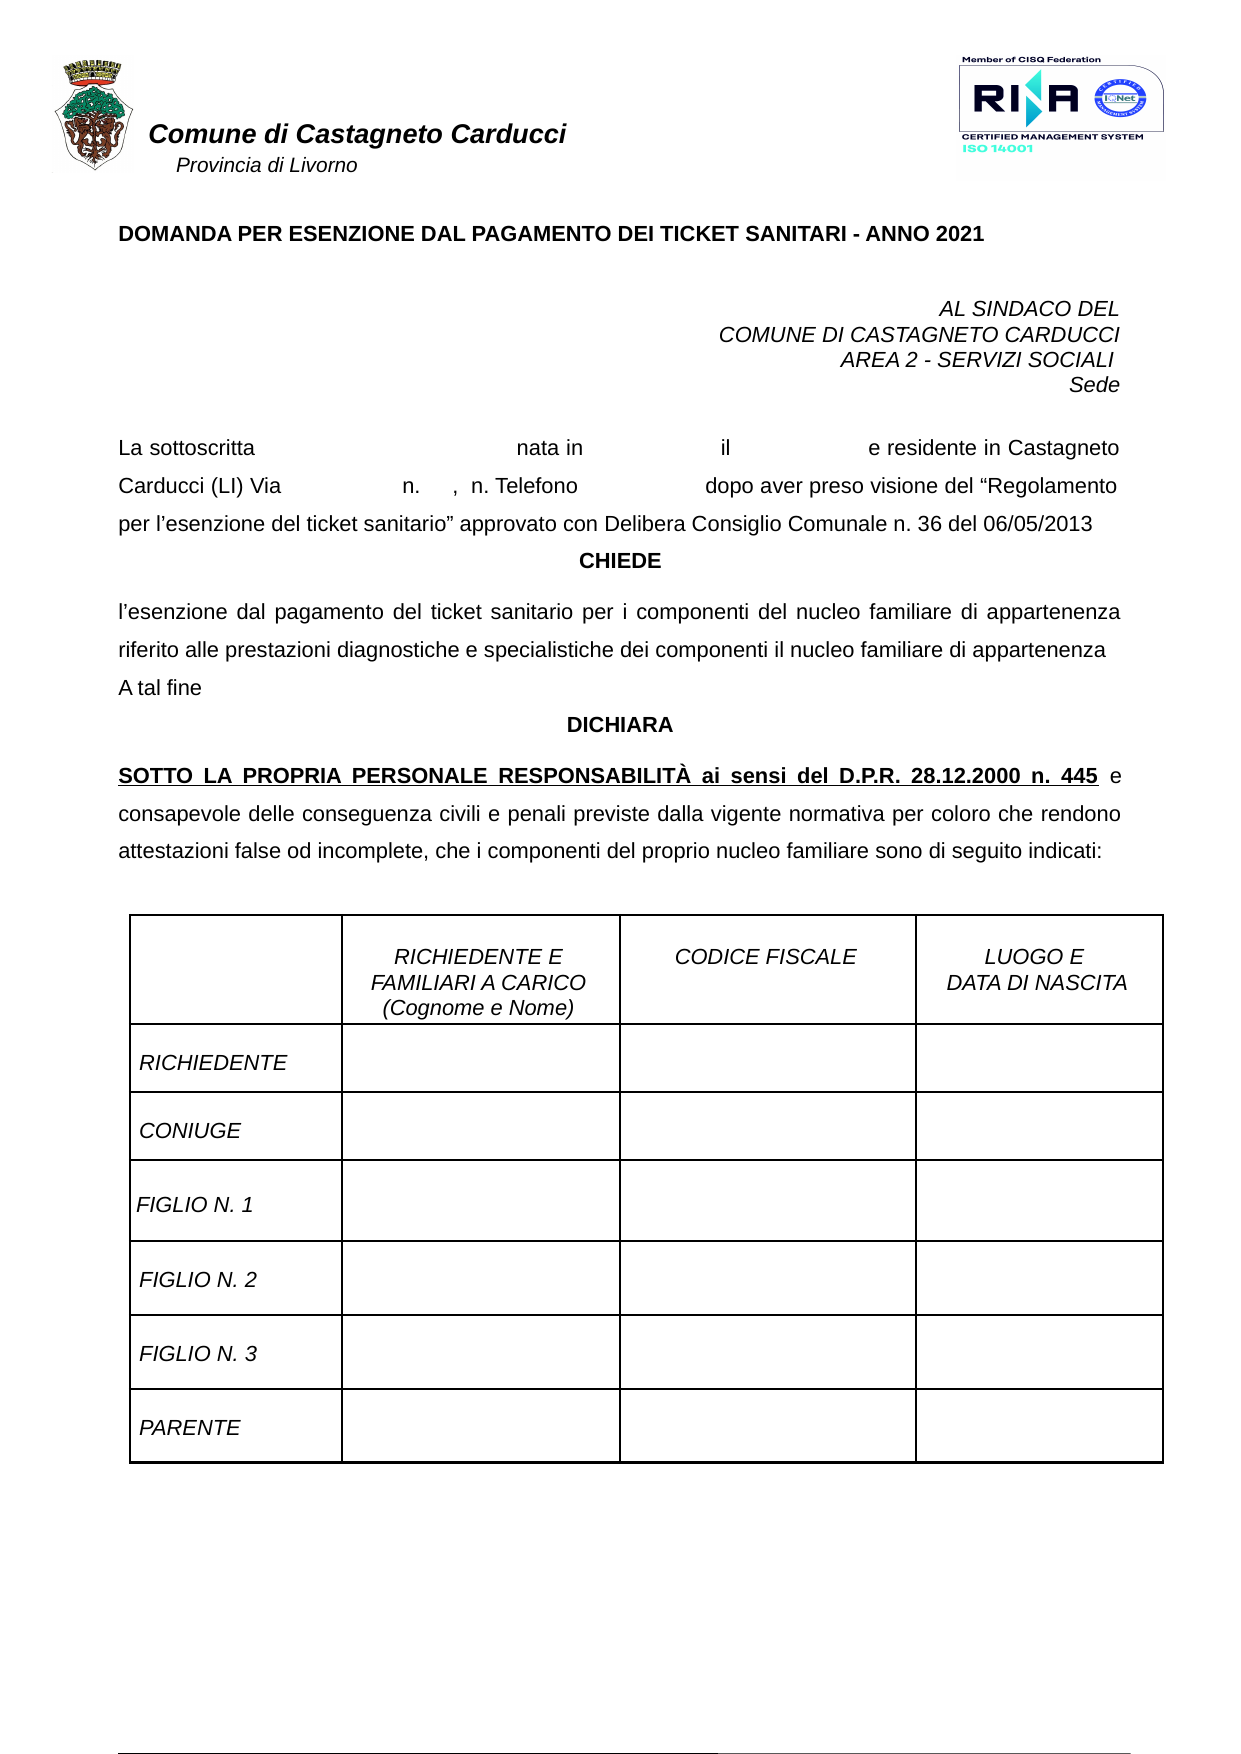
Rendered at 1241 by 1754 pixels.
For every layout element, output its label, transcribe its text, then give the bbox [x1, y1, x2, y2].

table_cell [917, 1093, 1162, 1159]
table_cell PARENTE [131, 1390, 341, 1461]
table_cell [343, 1093, 619, 1159]
picture [956, 55, 1167, 181]
text l’esenzione dal pagamento del ticket sanitario per i componenti del nucleo familiare di appartenenza riferito alle prestazioni diagnostiche e specialistiche dei componenti il nucleo familiare di appartenenza [118, 599, 1122, 662]
table_cell [621, 1242, 915, 1314]
text COMUNE DI CASTAGNETO CARDUCCI [118, 322, 1122, 347]
text AL SINDACO DEL [118, 296, 1122, 322]
table_header CODICE FISCALE [621, 916, 915, 1023]
text A tal fine [118, 674, 1122, 700]
text Sede [118, 372, 1122, 397]
table_cell [621, 1316, 915, 1387]
table_cell [343, 1390, 619, 1461]
table_cell [621, 1093, 915, 1159]
table_cell [917, 1161, 1162, 1240]
text DOMANDA PER ESENZIONE DAL PAGAMENTO DEI TICKET SANITARI - ANNO 2021 [118, 221, 1122, 246]
table_cell FIGLIO N. 2 [131, 1242, 341, 1314]
table_header LUOGO E DATA DI NASCITA [917, 916, 1162, 1023]
picture [51, 55, 135, 173]
table_header RICHIEDENTE E FAMILIARI A CARICO (Cognome e Nome) [343, 916, 619, 1023]
text La sottoscritta nata in il e residente in Castagneto Carducci (LI) Via n. , n. Telefono dopo aver preso visione del “Regolamento per l’esenzione del ticket sanitario” approvato con Delibera Consiglio Comunale n. 36 del 06/05/2013 [118, 435, 1122, 536]
table_cell [343, 1161, 619, 1240]
table_cell [343, 1242, 619, 1314]
table_cell [917, 1242, 1162, 1314]
table_cell [343, 1316, 619, 1387]
text CHIEDE [118, 548, 1122, 574]
table_cell [343, 1025, 619, 1091]
table_header [131, 916, 341, 1023]
text DICHIARA [118, 712, 1122, 737]
table_cell FIGLIO N. 1 [131, 1161, 341, 1240]
table_cell [621, 1390, 915, 1461]
text AREA 2 - SERVIZI SOCIALI [118, 347, 1122, 372]
table_cell RICHIEDENTE [131, 1025, 341, 1091]
table_cell [917, 1025, 1162, 1091]
text SOTTO LA PROPRIA PERSONALE RESPONSABILITÀ ai sensi del D.P.R. 28.12.2000 n. 445 e consapevole delle conseguenza civili e penali previste dalla vigente normativa per coloro che rendono attestazioni false od incomplete, che i componenti del proprio nucleo familiare sono di seguito indicati: [118, 763, 1122, 863]
table_cell CONIUGE [131, 1093, 341, 1159]
table_cell [917, 1316, 1162, 1387]
table_cell [621, 1025, 915, 1091]
table_cell FIGLIO N. 3 [131, 1316, 341, 1387]
table_cell [917, 1390, 1162, 1461]
table_cell [621, 1161, 915, 1240]
